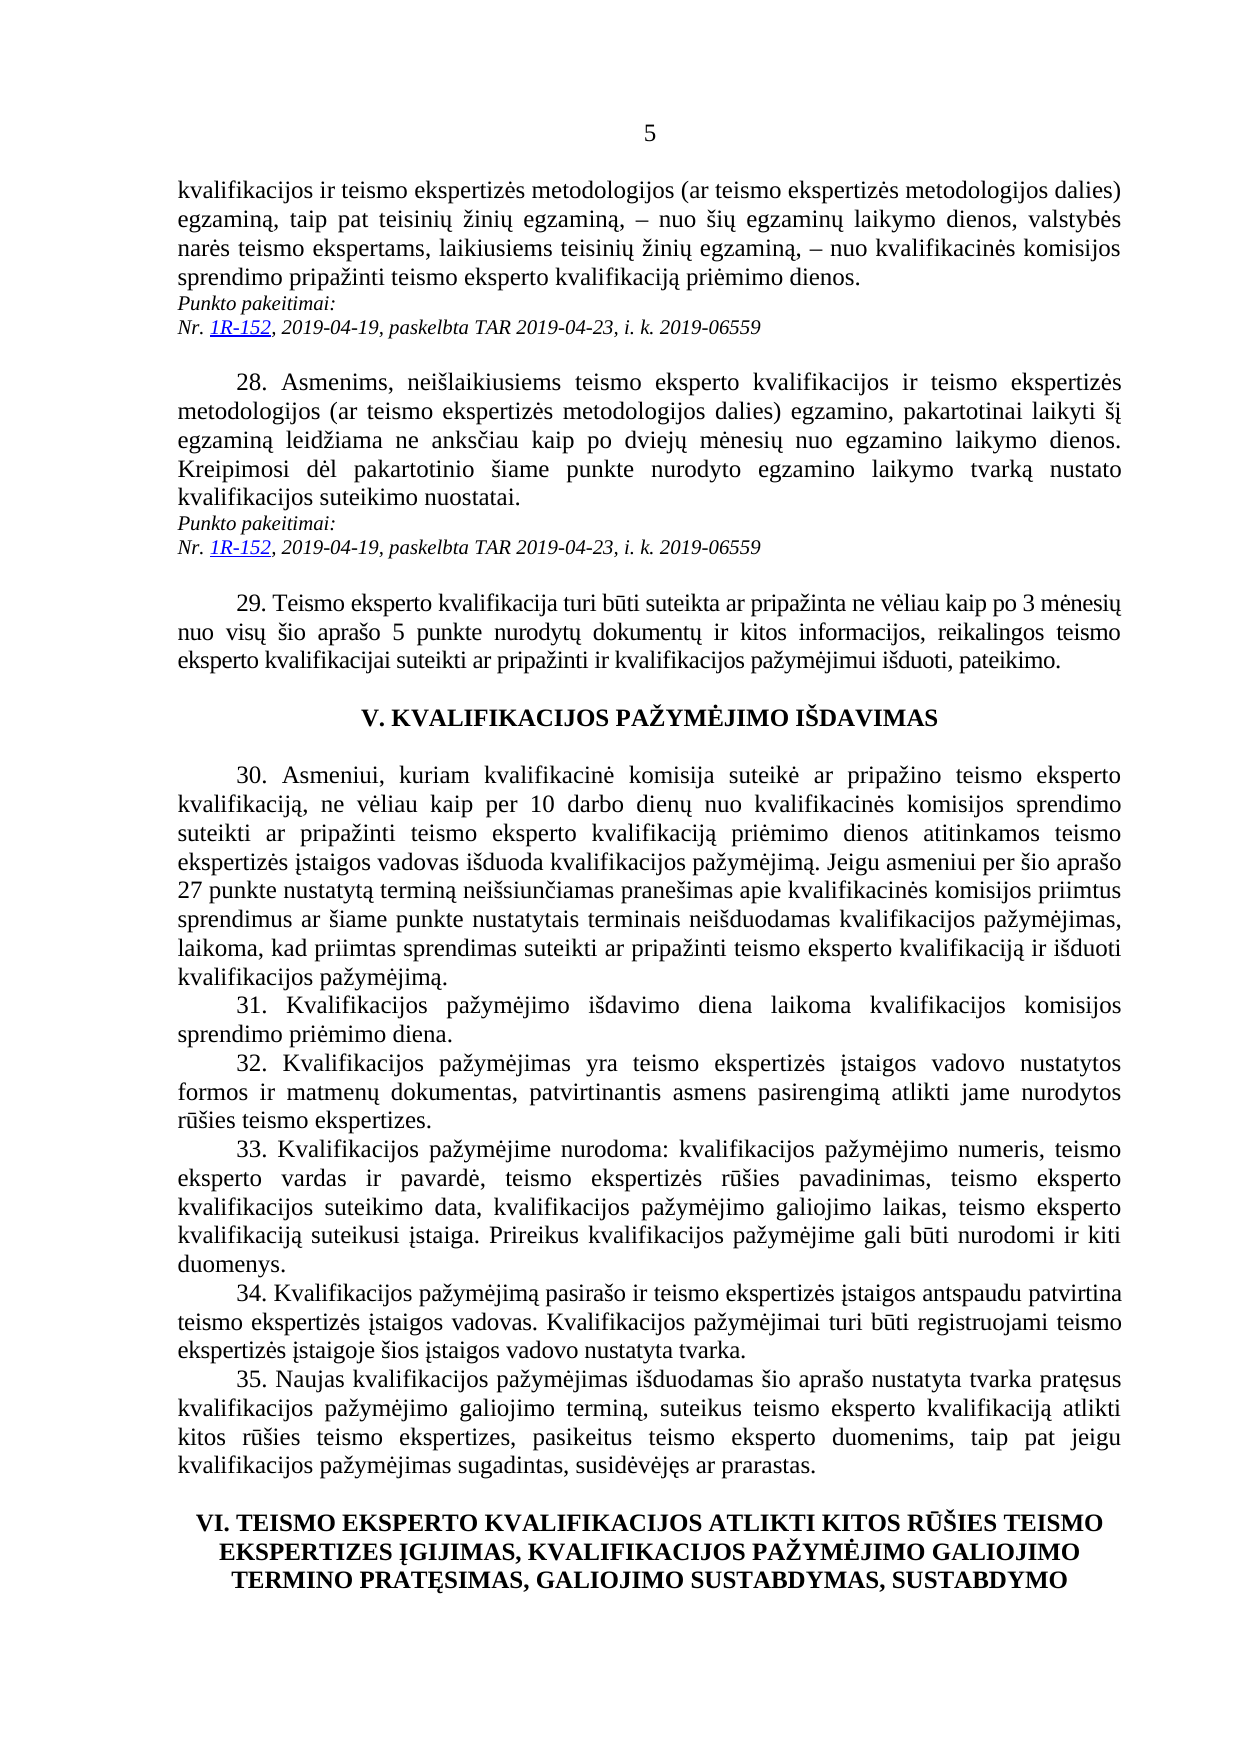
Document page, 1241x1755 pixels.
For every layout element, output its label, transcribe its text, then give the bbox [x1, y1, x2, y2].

text Nr. 1R-152, 2019-04-19, paskelbta TAR 2019-04-23, i. k. 2019-06559 [177, 315, 1122, 339]
text 34. Kvalifikacijos pažymėjimą pasirašo ir teismo ekspertizės įstaigos antspaudu patvirtina teismo ekspertizės įstaigos vadovas. Kvalifikacijos pažymėjimai turi būti registruojami teismo ekspertizės įstaigoje šios įstaigos vadovo nustatyta tvarka. [177, 1278, 1122, 1364]
text 29. Teismo eksperto kvalifikacija turi būti suteikta ar pripažinta ne vėliau kaip po 3 mėnesių nuo visų šio aprašo 5 punkte nurodytų dokumentų ir kitos informacijos, reikalingos teismo eksperto kvalifikacijai suteikti ar pripažinti ir kvalifikacijos pažymėjimui išduoti, pateikimo. [177, 588, 1122, 674]
text 28. Asmenims, neišlaikiusiems teismo eksperto kvalifikacijos ir teismo ekspertizės metodologijos (ar teismo ekspertizės metodologijos dalies) egzamino, pakartotinai laikyti šį egzaminą leidžiama ne anksčiau kaip po dviejų mėnesių nuo egzamino laikymo dienos. Kreipimosi dėl pakartotinio šiame punkte nurodyto egzamino laikymo tvarką nustato kvalifikacijos suteikimo nuostatai. [177, 367, 1122, 511]
text VI. teismo eksperto Kvalifikacijos atlikti kitos rūšies teismo ekspertizes įgijimas, kvalifikacijos pažymėjimo galiojimo termino pratęsimas, galiojimo sustabdymas, sustabdymo [177, 1508, 1122, 1594]
text V. Kvalifikacijos pažymėjimo išdavimas [177, 703, 1122, 732]
text Nr. 1R-152, 2019-04-19, paskelbta TAR 2019-04-23, i. k. 2019-06559 [177, 535, 1122, 559]
text Punkto pakeitimai: [177, 291, 1122, 315]
text 32. Kvalifikacijos pažymėjimas yra teismo ekspertizės įstaigos vadovo nustatytos formos ir matmenų dokumentas, patvirtinantis asmens pasirengimą atlikti jame nurodytos rūšies teismo ekspertizes. [177, 1048, 1122, 1134]
text 35. Naujas kvalifikacijos pažymėjimas išduodamas šio aprašo nustatyta tvarka pratęsus kvalifikacijos pažymėjimo galiojimo terminą, suteikus teismo eksperto kvalifikaciją atlikti kitos rūšies teismo ekspertizes, pasikeitus teismo eksperto duomenims, taip pat jeigu kvalifikacijos pažymėjimas sugadintas, susidėvėjęs ar prarastas. [177, 1364, 1122, 1479]
text 30. Asmeniui, kuriam kvalifikacinė komisija suteikė ar pripažino teismo eksperto kvalifikaciją, ne vėliau kaip per 10 darbo dienų nuo kvalifikacinės komisijos sprendimo suteikti ar pripažinti teismo eksperto kvalifikaciją priėmimo dienos atitinkamos teismo ekspertizės įstaigos vadovas išduoda kvalifikacijos pažymėjimą. Jeigu asmeniui per šio aprašo 27 punkte nustatytą terminą neišsiunčiamas pranešimas apie kvalifikacinės komisijos priimtus sprendimus ar šiame punkte nustatytais terminais neišduodamas kvalifikacijos pažymėjimas, laikoma, kad priimtas sprendimas suteikti ar pripažinti teismo eksperto kvalifikaciją ir išduoti kvalifikacijos pažymėjimą. [177, 761, 1122, 991]
text Punkto pakeitimai: [177, 511, 1122, 535]
text 31. Kvalifikacijos pažymėjimo išdavimo diena laikoma kvalifikacijos komisijos sprendimo priėmimo diena. [177, 991, 1122, 1048]
text 33. Kvalifikacijos pažymėjime nurodoma: kvalifikacijos pažymėjimo numeris, teismo eksperto vardas ir pavardė, teismo ekspertizės rūšies pavadinimas, teismo eksperto kvalifikacijos suteikimo data, kvalifikacijos pažymėjimo galiojimo laikas, teismo eksperto kvalifikaciją suteikusi įstaiga. Prireikus kvalifikacijos pažymėjime gali būti nurodomi ir kiti duomenys. [177, 1134, 1122, 1278]
text kvalifikacijos ir teismo ekspertizės metodologijos (ar teismo ekspertizės metodologijos dalies) egzaminą, taip pat teisinių žinių egzaminą, – nuo šių egzaminų laikymo dienos, valstybės narės teismo ekspertams, laikiusiems teisinių žinių egzaminą, – nuo kvalifikacinės komisijos sprendimo pripažinti teismo eksperto kvalifikaciją priėmimo dienos. [177, 176, 1122, 291]
